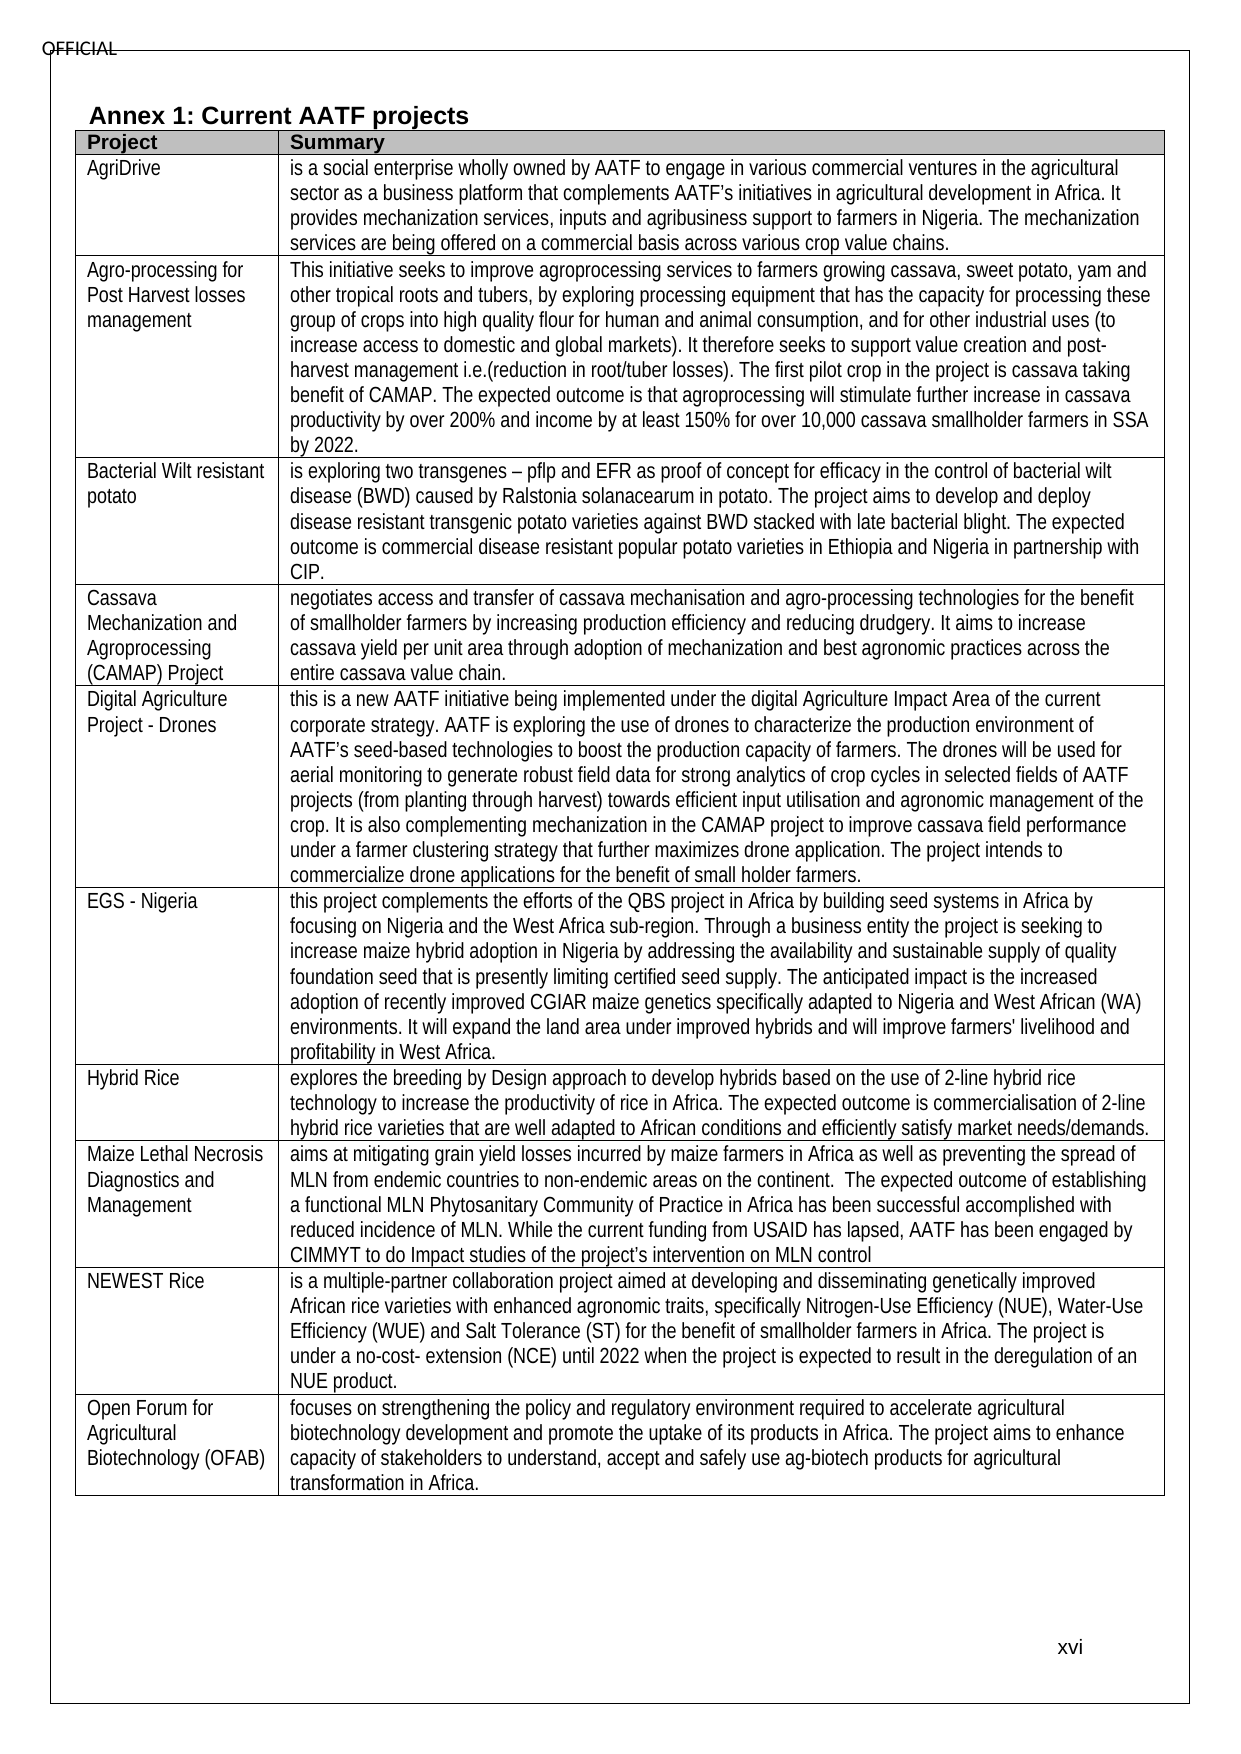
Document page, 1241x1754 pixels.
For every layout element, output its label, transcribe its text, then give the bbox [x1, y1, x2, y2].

table_cell Maize Lethal Necrosis Diagnostics and Management [76, 1141, 278, 1267]
table_cell is a multiple-partner collaboration project aimed at developing and disseminating genetically improved African rice varieties with enhanced agronomic traits, specifically Nitrogen-Use Efficiency (NUE), Water-Use Efficiency (WUE) and Salt Tolerance (ST) for the benefit of smallholder farmers in Africa. The project is under a no-cost- extension (NCE) until 2022 when the project is expected to result in the deregulation of an NUE product. [279, 1268, 1164, 1393]
table_cell Open Forum for Agricultural Biotechnology (OFAB) [76, 1395, 278, 1495]
table_cell is a social enterprise wholly owned by AATF to engage in various commercial ventures in the agricultural sector as a business platform that complements AATF’s initiatives in agricultural development in Africa. It provides mechanization services, inputs and agribusiness support to farmers in Nigeria. The mechanization services are being offered on a commercial basis across various crop value chains. [279, 155, 1164, 255]
table_cell Cassava Mechanization and Agroprocessing (CAMAP) Project [76, 585, 278, 685]
table_cell NEWEST Rice [76, 1268, 278, 1393]
table_cell This initiative seeks to improve agroprocessing services to farmers growing cassava, sweet potato, yam and other tropical roots and tubers, by exploring processing equipment that has the capacity for processing these group of crops into high quality flour for human and animal consumption, and for other industrial uses (to increase access to domestic and global markets). It therefore seeks to support value creation and post-harvest management i.e.(reduction in root/tuber losses). The first pilot crop in the project is cassava taking benefit of CAMAP. The expected outcome is that agroprocessing will stimulate further increase in cassava productivity by over 200% and income by at least 150% for over 10,000 cassava smallholder farmers in SSA by 2022. [279, 256, 1164, 457]
table_cell this is a new AATF initiative being implemented under the digital Agriculture Impact Area of the current corporate strategy. AATF is exploring the use of drones to characterize the production environment of AATF’s seed-based technologies to boost the production capacity of farmers. The drones will be used for aerial monitoring to generate robust field data for strong analytics of crop cycles in selected fields of AATF projects (from planting through harvest) towards efficient input utilisation and agronomic management of the crop. It is also complementing mechanization in the CAMAP project to improve cassava field performance under a farmer clustering strategy that further maximizes drone application. The project intends to commercialize drone applications for the benefit of small holder farmers. [279, 686, 1164, 887]
text Annex 1: Current AATF projects [89, 102, 1152, 130]
table_header Project [76, 131, 278, 154]
table_cell is exploring two transgenes – pflp and EFR as proof of concept for efficacy in the control of bacterial wilt disease (BWD) caused by Ralstonia solanacearum in potato. The project aims to develop and deploy disease resistant transgenic potato varieties against BWD stacked with late bacterial blight. The expected outcome is commercial disease resistant popular potato varieties in Ethiopia and Nigeria in partnership with CIP. [279, 458, 1164, 584]
table_cell this project complements the efforts of the QBS project in Africa by building seed systems in Africa by focusing on Nigeria and the West Africa sub-region. Through a business entity the project is seeking to increase maize hybrid adoption in Nigeria by addressing the availability and sustainable supply of quality foundation seed that is presently limiting certified seed supply. The anticipated impact is the increased adoption of recently improved CGIAR maize genetics specifically adapted to Nigeria and West African (WA) environments. It will expand the land area under improved hybrids and will improve farmers' livelihood and profitability in West Africa. [279, 888, 1164, 1064]
table_cell EGS - Nigeria [76, 888, 278, 1064]
table_cell AgriDrive [76, 155, 278, 255]
table_cell explores the breeding by Design approach to develop hybrids based on the use of 2-line hybrid rice technology to increase the productivity of rice in Africa. The expected outcome is commercialisation of 2-line hybrid rice varieties that are well adapted to African conditions and efficiently satisfy market needs/demands. [279, 1065, 1164, 1140]
table_cell Digital Agriculture Project - Drones [76, 686, 278, 887]
table_header Summary [279, 131, 1164, 154]
table_cell Bacterial Wilt resistant potato [76, 458, 278, 584]
table_cell negotiates access and transfer of cassava mechanisation and agro-processing technologies for the benefit of smallholder farmers by increasing production efficiency and reducing drudgery. It aims to increase cassava yield per unit area through adoption of mechanization and best agronomic practices across the entire cassava value chain. [279, 585, 1164, 685]
table_cell aims at mitigating grain yield losses incurred by maize farmers in Africa as well as preventing the spread of MLN from endemic countries to non-endemic areas on the continent. The expected outcome of establishing a functional MLN Phytosanitary Community of Practice in Africa has been successful accomplished with reduced incidence of MLN. While the current funding from USAID has lapsed, AATF has been engaged by CIMMYT to do Impact studies of the project’s intervention on MLN control [279, 1141, 1164, 1267]
table_cell focuses on strengthening the policy and regulatory environment required to accelerate agricultural biotechnology development and promote the uptake of its products in Africa. The project aims to enhance capacity of stakeholders to understand, accept and safely use ag-biotech products for agricultural transformation in Africa. [279, 1395, 1164, 1495]
table_cell Agro-processing for Post Harvest losses management [76, 256, 278, 457]
table_cell Hybrid Rice [76, 1065, 278, 1140]
